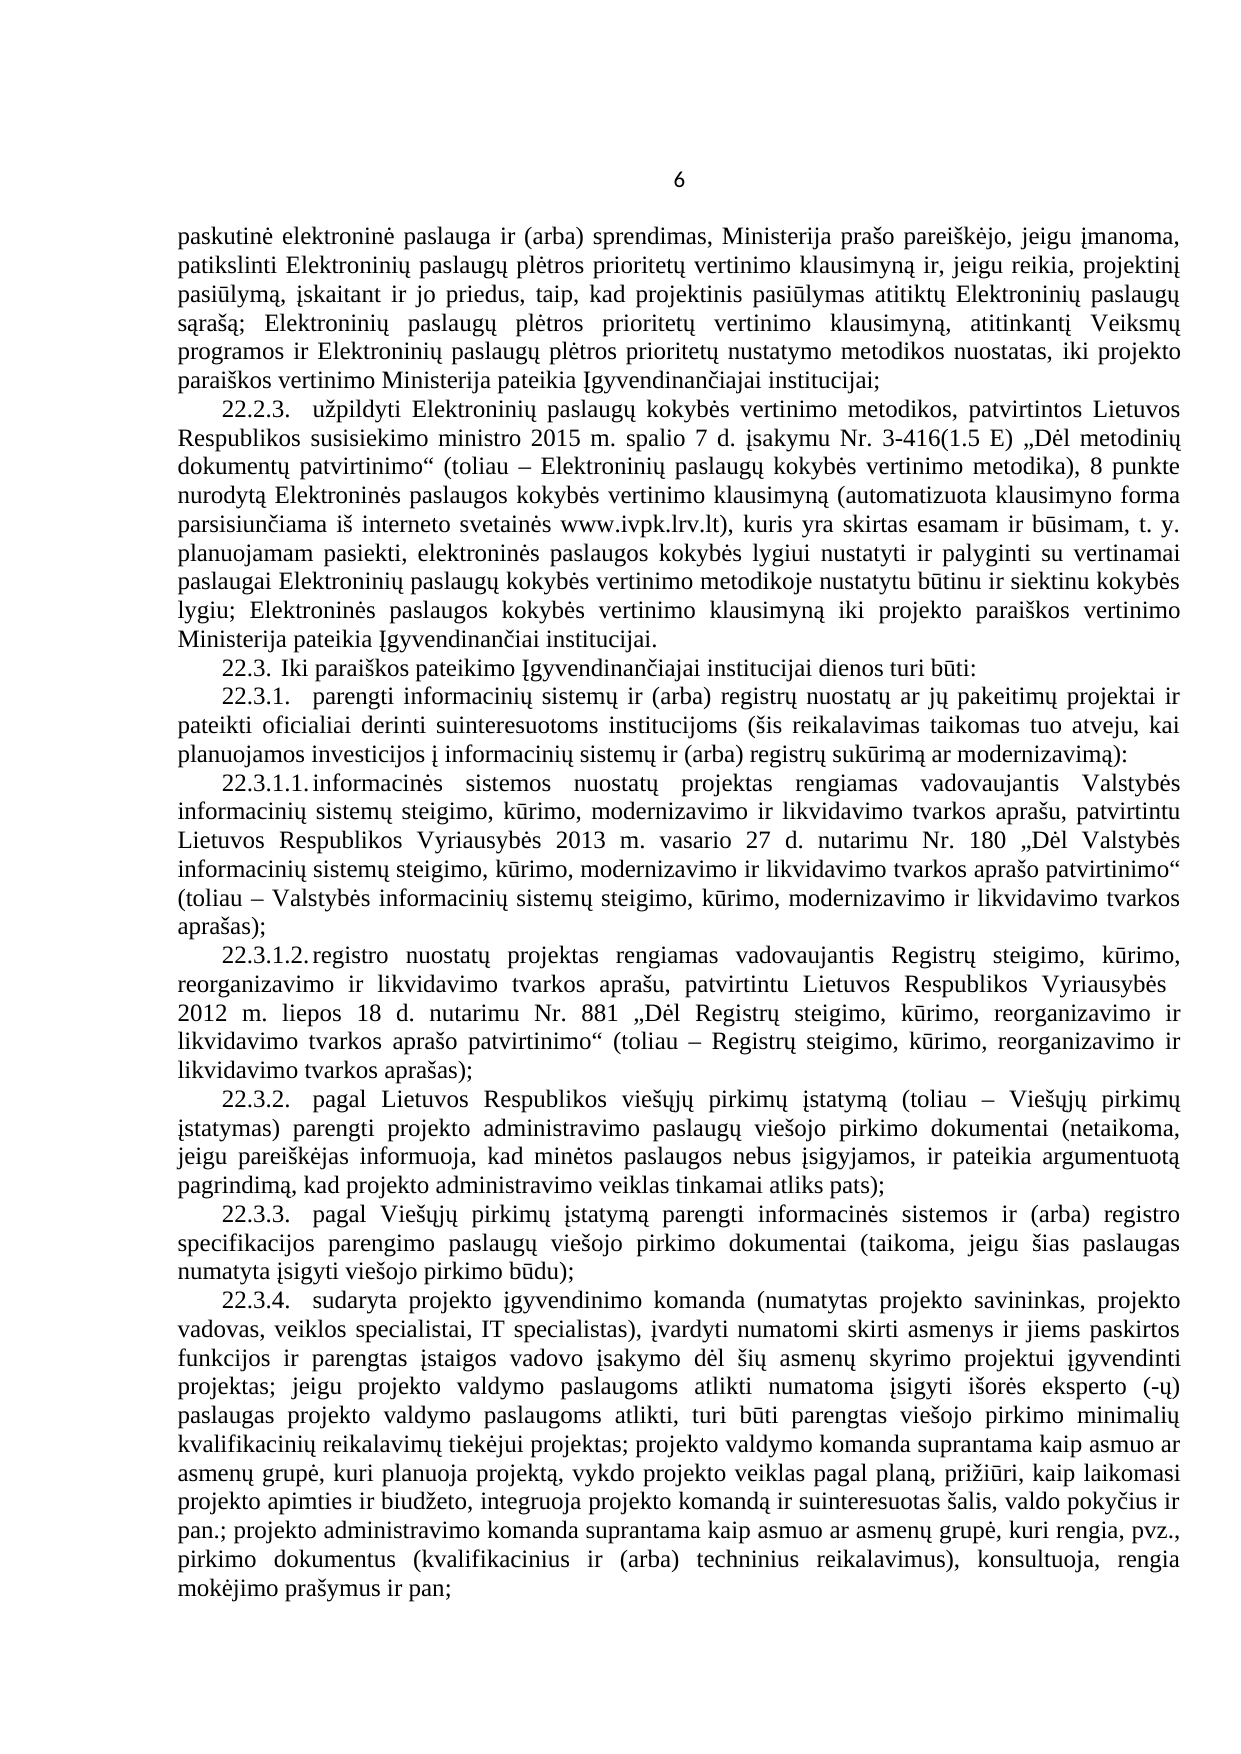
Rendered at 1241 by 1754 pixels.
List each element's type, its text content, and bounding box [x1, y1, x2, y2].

text 22.3.3. pagal Viešųjų pirkimų įstatymą parengti informacinės sistemos ir (arba) registro specifikacijos parengimo paslaugų viešojo pirkimo dokumentai (taikoma, jeigu šias paslaugas numatyta įsigyti viešojo pirkimo būdu); [177, 1199, 1181, 1285]
text 22.3. Iki paraiškos pateikimo Įgyvendinančiajai institucijai dienos turi būti: [177, 653, 1181, 681]
text 22.3.2. pagal Lietuvos Respublikos viešųjų pirkimų įstatymą (toliau – Viešųjų pirkimų įstatymas) parengti projekto administravimo paslaugų viešojo pirkimo dokumentai (netaikoma, jeigu pareiškėjas informuoja, kad minėtos paslaugos nebus įsigyjamos, ir pateikia argumentuotą pagrindimą, kad projekto administravimo veiklas tinkamai atliks pats); [177, 1084, 1181, 1199]
text paskutinė elektroninė paslauga ir (arba) sprendimas, Ministerija prašo pareiškėjo, jeigu įmanoma, patikslinti Elektroninių paslaugų plėtros prioritetų vertinimo klausimyną ir, jeigu reikia, projektinį pasiūlymą, įskaitant ir jo priedus, taip, kad projektinis pasiūlymas atitiktų Elektroninių paslaugų sąrašą; Elektroninių paslaugų plėtros prioritetų vertinimo klausimyną, atitinkantį Veiksmų programos ir Elektroninių paslaugų plėtros prioritetų nustatymo metodikos nuostatas, iki projekto paraiškos vertinimo Ministerija pateikia Įgyvendinančiajai institucijai; [177, 221, 1181, 394]
text 22.3.1. parengti informacinių sistemų ir (arba) registrų nuostatų ar jų pakeitimų projektai ir pateikti oficialiai derinti suinteresuotoms institucijoms (šis reikalavimas taikomas tuo atveju, kai planuojamos investicijos į informacinių sistemų ir (arba) registrų sukūrimą ar modernizavimą): [177, 681, 1181, 768]
text 22.2.3. užpildyti Elektroninių paslaugų kokybės vertinimo metodikos, patvirtintos Lietuvos Respublikos susisiekimo ministro 2015 m. spalio 7 d. įsakymu Nr. 3-416(1.5 E) „Dėl metodinių dokumentų patvirtinimo“ (toliau – Elektroninių paslaugų kokybės vertinimo metodika), 8 punkte nurodytą Elektroninės paslaugos kokybės vertinimo klausimyną (automatizuota klausimyno forma parsisiunčiama iš interneto svetainės www.ivpk.lrv.lt), kuris yra skirtas esamam ir būsimam, t. y. planuojamam pasiekti, elektroninės paslaugos kokybės lygiui nustatyti ir palyginti su vertinamai paslaugai Elektroninių paslaugų kokybės vertinimo metodikoje nustatytu būtinu ir siektinu kokybės lygiu; Elektroninės paslaugos kokybės vertinimo klausimyną iki projekto paraiškos vertinimo Ministerija pateikia Įgyvendinančiai institucijai. [177, 394, 1181, 653]
text 22.3.1.2. registro nuostatų projektas rengiamas vadovaujantis Registrų steigimo, kūrimo, reorganizavimo ir likvidavimo tvarkos aprašu, patvirtintu Lietuvos Respublikos Vyriausybės 2012 m. liepos 18 d. nutarimu Nr. 881 „Dėl Registrų steigimo, kūrimo, reorganizavimo ir likvidavimo tvarkos aprašo patvirtinimo“ (toliau – Registrų steigimo, kūrimo, reorganizavimo ir likvidavimo tvarkos aprašas); [177, 940, 1181, 1084]
text 22.3.4. sudaryta projekto įgyvendinimo komanda (numatytas projekto savininkas, projekto vadovas, veiklos specialistai, IT specialistas), įvardyti numatomi skirti asmenys ir jiems paskirtos funkcijos ir parengtas įstaigos vadovo įsakymo dėl šių asmenų skyrimo projektui įgyvendinti projektas; jeigu projekto valdymo paslaugoms atlikti numatoma įsigyti išorės eksperto (-ų) paslaugas projekto valdymo paslaugoms atlikti, turi būti parengtas viešojo pirkimo minimalių kvalifikacinių reikalavimų tiekėjui projektas; projekto valdymo komanda suprantama kaip asmuo ar asmenų grupė, kuri planuoja projektą, vykdo projekto veiklas pagal planą, prižiūri, kaip laikomasi projekto apimties ir biudžeto, integruoja projekto komandą ir suinteresuotas šalis, valdo pokyčius ir pan.; projekto administravimo komanda suprantama kaip asmuo ar asmenų grupė, kuri rengia, pvz., pirkimo dokumentus (kvalifikacinius ir (arba) techninius reikalavimus), konsultuoja, rengia mokėjimo prašymus ir pan; [177, 1285, 1181, 1601]
text 22.3.1.1. informacinės sistemos nuostatų projektas rengiamas vadovaujantis Valstybės informacinių sistemų steigimo, kūrimo, modernizavimo ir likvidavimo tvarkos aprašu, patvirtintu Lietuvos Respublikos Vyriausybės 2013 m. vasario 27 d. nutarimu Nr. 180 „Dėl Valstybės informacinių sistemų steigimo, kūrimo, modernizavimo ir likvidavimo tvarkos aprašo patvirtinimo“ (toliau – Valstybės informacinių sistemų steigimo, kūrimo, modernizavimo ir likvidavimo tvarkos aprašas); [177, 768, 1181, 940]
